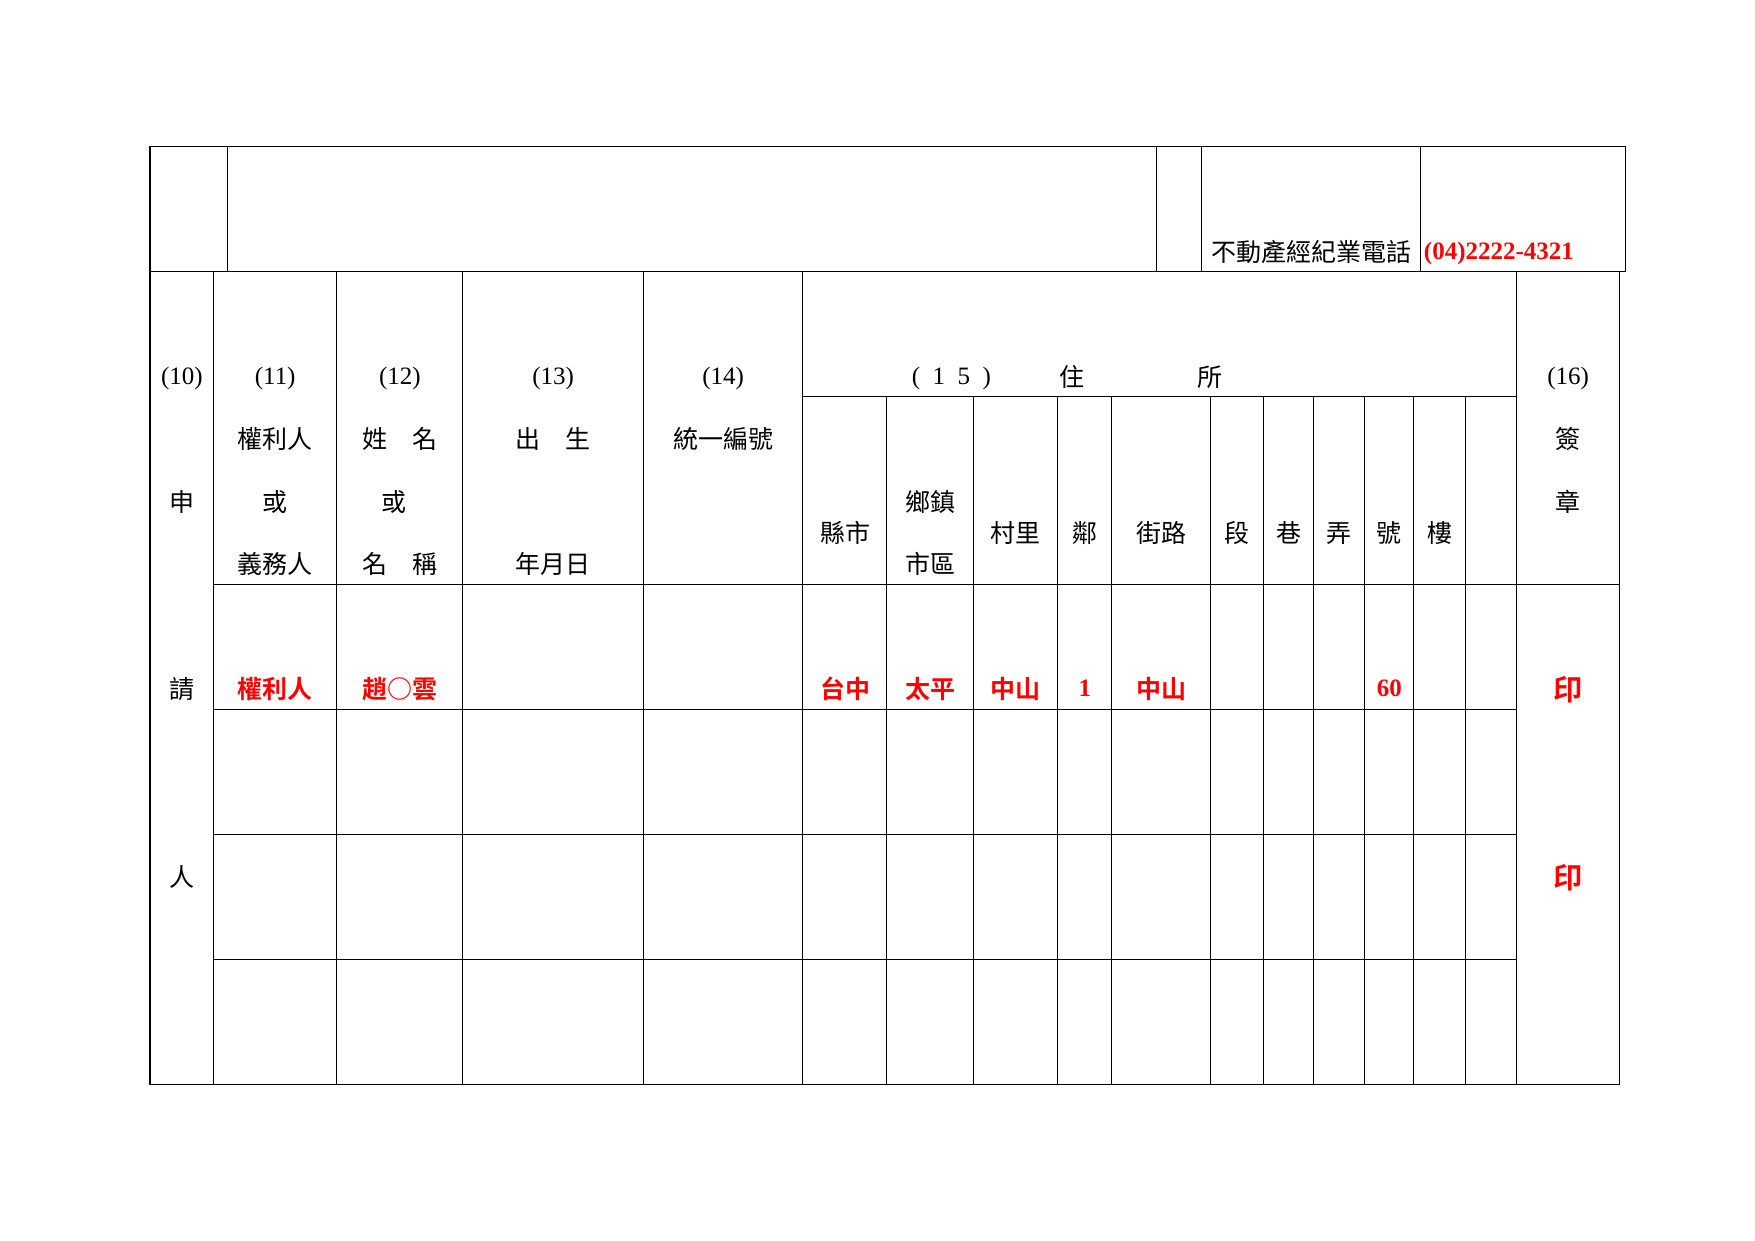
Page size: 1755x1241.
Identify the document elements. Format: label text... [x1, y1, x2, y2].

table_cell [887, 835, 973, 959]
table_cell [1414, 835, 1465, 959]
table_cell [803, 710, 886, 834]
table_cell 鄰 [1058, 397, 1111, 584]
table_cell [1620, 709, 1626, 834]
table_cell [1112, 960, 1210, 1084]
table_cell [1211, 585, 1263, 709]
table_cell [1058, 835, 1111, 959]
table_cell 印 印 [1517, 585, 1619, 1084]
table_cell [974, 710, 1057, 834]
table_cell [1466, 710, 1516, 834]
table_cell [1112, 710, 1210, 834]
table_cell [214, 960, 336, 1084]
table_cell [228, 147, 1156, 271]
table_cell [1414, 710, 1465, 834]
table_cell [1211, 835, 1263, 959]
table_cell [1365, 710, 1413, 834]
table_cell (11) 權利人 或 義務人 [214, 272, 336, 584]
table_cell [463, 585, 643, 709]
table_cell [1157, 147, 1201, 271]
table_cell [1211, 710, 1263, 834]
table_cell [214, 710, 336, 834]
table_cell 縣市 [803, 397, 886, 584]
table_cell 60 [1365, 585, 1413, 709]
table_cell 太平 [887, 585, 973, 709]
table_cell [1365, 835, 1413, 959]
table_cell [1466, 397, 1516, 584]
table_cell (16) 簽 章 [1517, 272, 1619, 584]
table_cell (04)2222-4321 [1421, 147, 1625, 271]
table_cell [463, 710, 643, 834]
table_cell [1466, 585, 1516, 709]
table_cell [1058, 710, 1111, 834]
table_cell [644, 710, 802, 834]
table_cell [1466, 835, 1516, 959]
table_cell [1314, 585, 1364, 709]
table_cell [1414, 960, 1465, 1084]
table_cell [1314, 710, 1364, 834]
table_cell 樓 [1414, 397, 1465, 584]
table_cell [1058, 960, 1111, 1084]
table_cell [463, 835, 643, 959]
table_cell [214, 835, 336, 959]
table_cell [463, 960, 643, 1084]
table_cell 村里 [974, 397, 1057, 584]
table_cell (13) 出 生 年月日 [463, 272, 643, 584]
table_cell 巷 [1264, 397, 1313, 584]
table_cell 弄 [1314, 397, 1364, 584]
table_cell [644, 835, 802, 959]
table_cell [1264, 710, 1313, 834]
table_cell [337, 835, 462, 959]
table_cell [337, 710, 462, 834]
table_cell [803, 835, 886, 959]
table_cell 鄉鎮 市區 [887, 397, 973, 584]
table_cell [887, 960, 973, 1084]
table_cell (12) 姓 名 或 名 稱 [337, 272, 462, 584]
table_cell [1620, 834, 1626, 959]
table_cell [644, 960, 802, 1084]
table_cell 趙○雲 [337, 585, 462, 709]
table_cell (14) 統一編號 [644, 272, 802, 584]
table_cell [1620, 396, 1626, 584]
table_cell (15) 住 所 [803, 272, 1516, 396]
table_cell [644, 585, 802, 709]
table_cell [1264, 960, 1313, 1084]
table_cell 不動產經紀業電話 [1202, 147, 1420, 271]
table_cell [1314, 835, 1364, 959]
table_cell 中山 [974, 585, 1057, 709]
table_cell (10) 申 請 人 [151, 272, 213, 1084]
table_cell [974, 960, 1057, 1084]
table_cell [1365, 960, 1413, 1084]
table_cell 權利人 [214, 585, 336, 709]
table_cell [1414, 585, 1465, 709]
table_cell [1112, 835, 1210, 959]
table_cell [974, 835, 1057, 959]
table_cell [1620, 584, 1626, 709]
table_cell [1264, 835, 1313, 959]
table_cell [1620, 272, 1626, 396]
table_cell [803, 960, 886, 1084]
table_cell 1 [1058, 585, 1111, 709]
table_cell [151, 147, 227, 271]
table_cell 台中 [803, 585, 886, 709]
table_cell [1466, 960, 1516, 1084]
table_cell 號 [1365, 397, 1413, 584]
table_cell [337, 960, 462, 1084]
table_cell [1620, 959, 1626, 1084]
table_cell 段 [1211, 397, 1263, 584]
table_cell 中山 [1112, 585, 1210, 709]
table_cell [1314, 960, 1364, 1084]
table_cell [1264, 585, 1313, 709]
table_cell [1211, 960, 1263, 1084]
table_cell [887, 710, 973, 834]
table_cell 街路 [1112, 397, 1210, 584]
